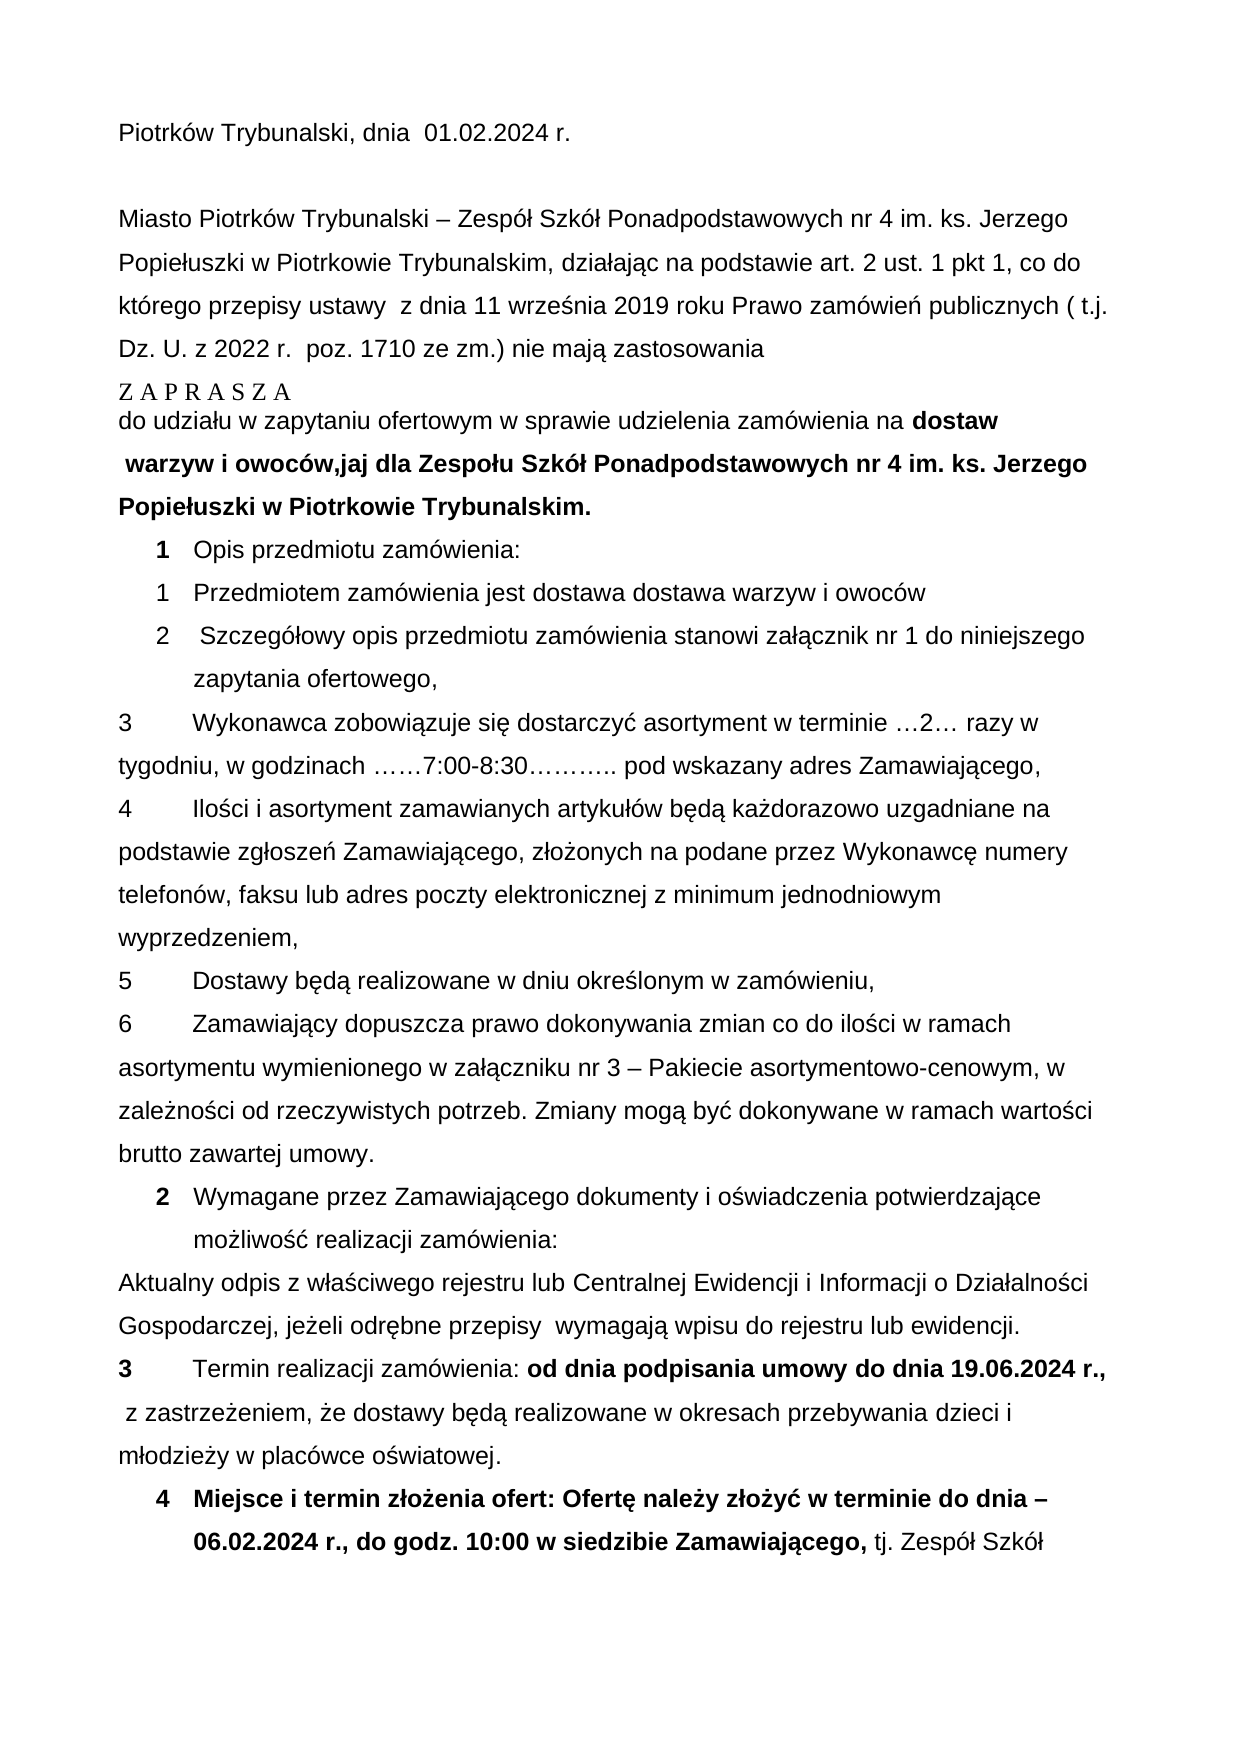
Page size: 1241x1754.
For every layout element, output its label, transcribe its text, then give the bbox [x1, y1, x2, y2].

list Wymagane przez Zamawiającego dokumenty i oświadczenia potwierdzające możliwość realizacji zamówienia: [156, 1182, 1122, 1254]
list Termin realizacji zamówienia: od dnia podpisania umowy do dnia 19.06.2024 r., z zastrzeżeniem, że dostawy będą realizowane w okresach przebywania dzieci i młodzieży w placówce oświatowej. [118, 1354, 1122, 1469]
list Wykonawca zobowiązuje się dostarczyć asortyment w terminie …2… razy w tygodniu, w godzinach ……7:00-8:30……….. pod wskazany adres Zamawiającego, [118, 708, 1122, 779]
list Zamawiający dopuszcza prawo dokonywania zmian co do ilości w ramach asortymentu wymienionego w załączniku nr 3 – Pakiecie asortymentowo-cenowym, w zależności od rzeczywistych potrzeb. Zmiany mogą być dokonywane w ramach wartości brutto zawartej umowy. [118, 1009, 1122, 1168]
list Dostawy będą realizowane w dniu określonym w zamówieniu, [118, 966, 1122, 995]
subtitle Z A P R A S Z A [118, 377, 1122, 406]
list Opis przedmiotu zamówienia: [156, 535, 1122, 564]
list Przedmiotem zamówienia jest dostawa dostawa warzyw i owoców [156, 578, 1122, 607]
list Ilości i asortyment zamawianych artykułów będą każdorazowo uzgadniane na podstawie zgłoszeń Zamawiającego, złożonych na podane przez Wykonawcę numery telefonów, faksu lub adres poczty elektronicznej z minimum jednodniowym wyprzedzeniem, [118, 794, 1122, 952]
list warzyw i owoców,jaj dla Zespołu Szkół Ponadpodstawowych nr 4 im. ks. Jerzego Popiełuszki w Piotrkowie Trybunalskim. [118, 449, 1122, 521]
list Szczegółowy opis przedmiotu zamówienia stanowi załącznik nr 1 do niniejszego zapytania ofertowego, [156, 621, 1122, 693]
text Miasto Piotrków Trybunalski – Zespół Szkół Ponadpodstawowych nr 4 im. ks. Jerzego Popiełuszki w Piotrkowie Trybunalskim, działając na podstawie art. 2 ust. 1 pkt 1, co do którego przepisy ustawy z dnia 11 września 2019 roku Prawo zamówień publicznych ( t.j. Dz. U. z 2022 r. poz. 1710 ze zm.) nie mają zastosowania [118, 204, 1122, 362]
list Aktualny odpis z właściwego rejestru lub Centralnej Ewidencji i Informacji o Działalności Gospodarczej, jeżeli odrębne przepisy wymagają wpisu do rejestru lub ewidencji. [118, 1268, 1122, 1340]
list do udziału w zapytaniu ofertowym w sprawie udzielenia zamówienia na dostaw [118, 406, 1122, 434]
list Miejsce i termin złożenia ofert: Ofertę należy złożyć w terminie do dnia –06.02.2024 r., do godz. 10:00 w siedzibie Zamawiającego, tj. Zespół Szkół [156, 1484, 1122, 1556]
text Piotrków Trybunalski, dnia 01.02.2024 r. [118, 118, 1122, 147]
